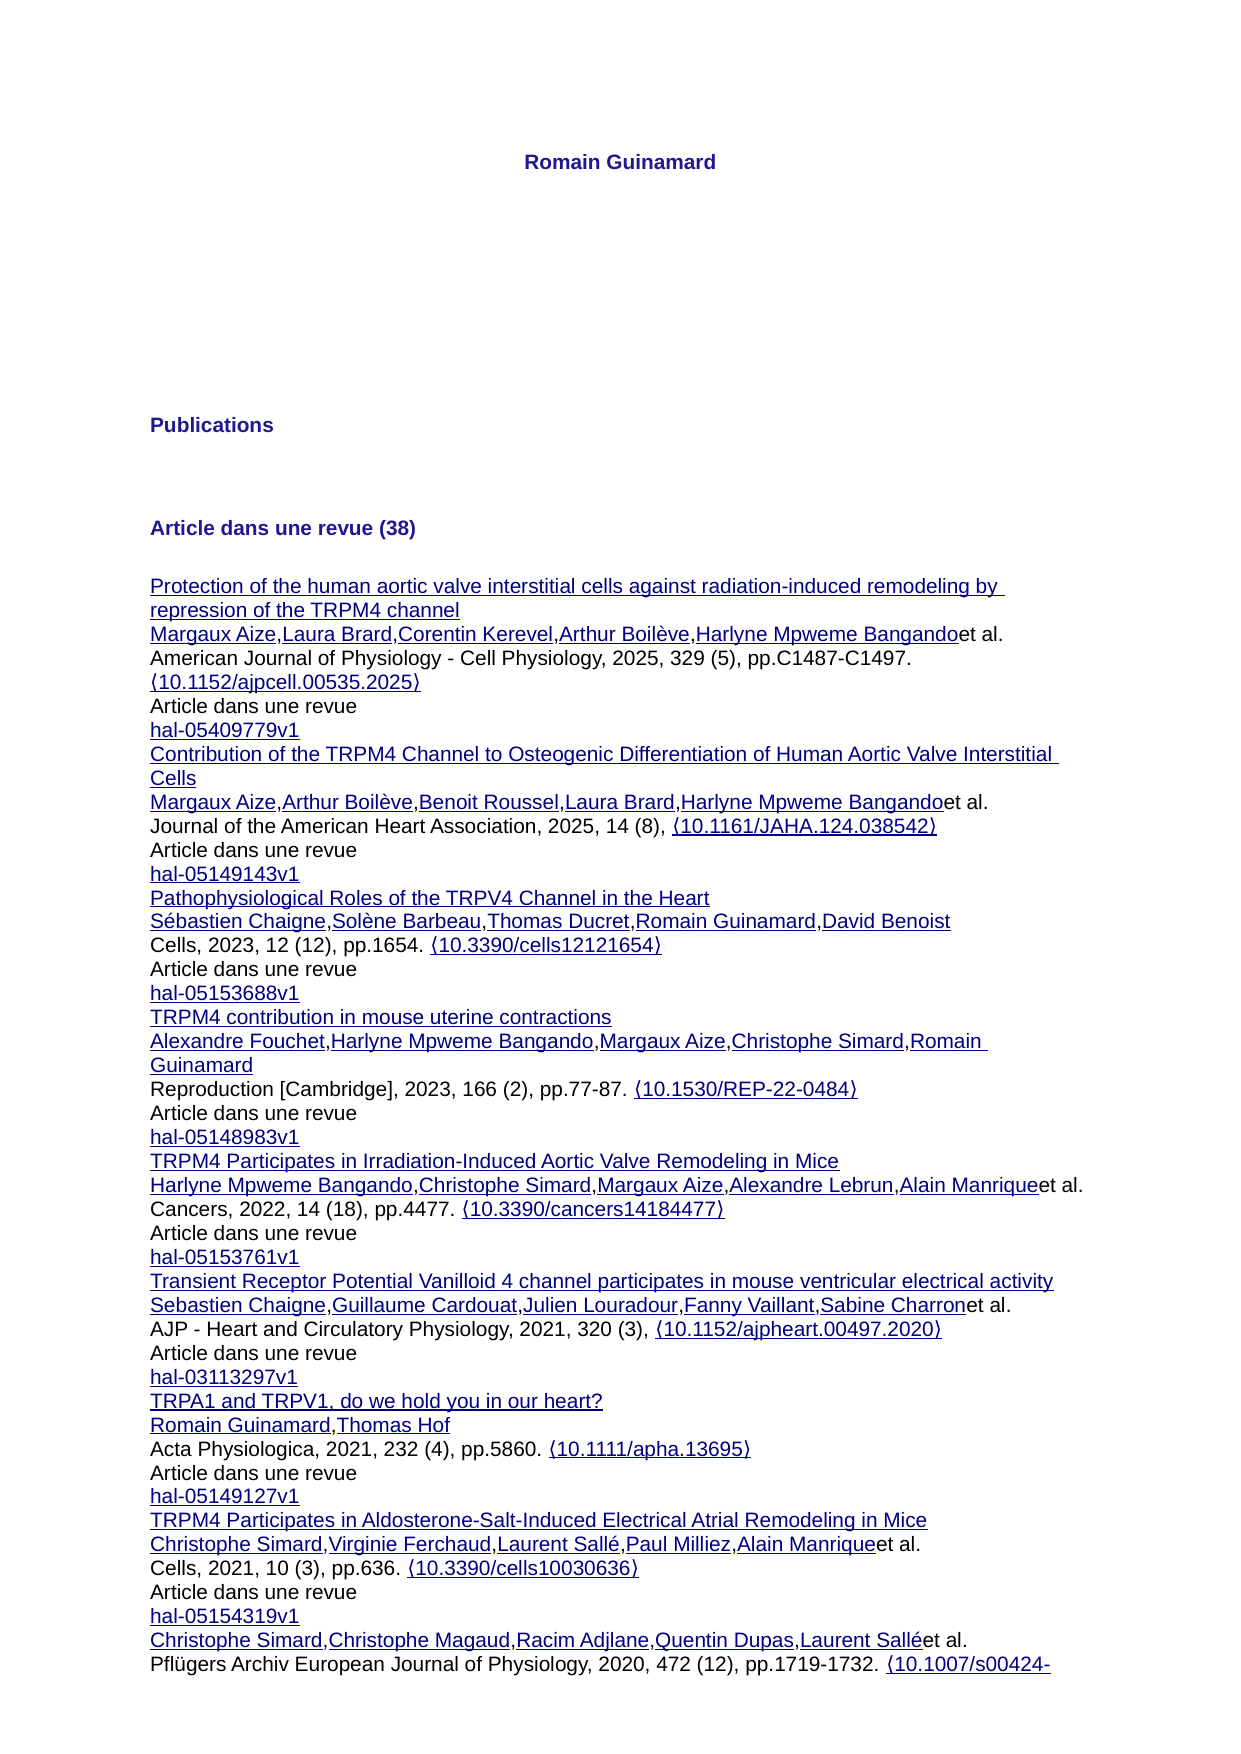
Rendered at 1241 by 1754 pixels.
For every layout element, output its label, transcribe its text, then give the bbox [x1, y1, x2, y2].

table_cell TRPA1 and TRPV1, do we hold you in our heart? Romain Guinamard,Thomas Hof Acta Physiologica, 2021, 232 (4), pp.5860. ⟨10.1111/apha.13695⟩ Article dans une revue hal-05149127v1 [150, 1389, 1090, 1508]
table_cell TRPM4 Participates in Aldosterone-Salt-Induced Electrical Atrial Remodeling in Mice Christophe Simard,Virginie Ferchaud,Laurent Sallé,Paul Milliez,Alain Manriqueet al. Cells, 2021, 10 (3), pp.636. ⟨10.3390/cells10030636⟩ Article dans une revue hal-05154319v1 [150, 1508, 1090, 1628]
subtitle Article dans une revue (38) [150, 516, 1090, 539]
table_cell Pathophysiological Roles of the TRPV4 Channel in the Heart Sébastien Chaigne,Solène Barbeau,Thomas Ducret,Romain Guinamard,David Benoist Cells, 2023, 12 (12), pp.1654. ⟨10.3390/cells12121654⟩ Article dans une revue hal-05153688v1 [150, 885, 1090, 1005]
table_cell TRPM4 Participates in Irradiation-Induced Aortic Valve Remodeling in Mice Harlyne Mpweme Bangando,Christophe Simard,Margaux Aize,Alexandre Lebrun,Alain Manriqueet al. Cancers, 2022, 14 (18), pp.4477. ⟨10.3390/cancers14184477⟩ Article dans une revue hal-05153761v1 [150, 1149, 1090, 1269]
table_header Protection of the human aortic valve interstitial cells against radiation-induced remodeling by repression of the TRPM4 channel Margaux Aize,Laura Brard,Corentin Kerevel,Arthur Boilève,Harlyne Mpweme Bangandoet al. American Journal of Physiology - Cell Physiology, 2025, 329 (5), pp.C1487-C1497. ⟨10.1152/ajpcell.00535.2025⟩ Article dans une revue hal-05409779v1 [150, 574, 1090, 742]
subtitle Publications [150, 412, 1090, 436]
table_cell Transient Receptor Potential Vanilloid 4 channel participates in mouse ventricular electrical activity Sebastien Chaigne,Guillaume Cardouat,Julien Louradour,Fanny Vaillant,Sabine Charronet al. AJP - Heart and Circulatory Physiology, 2021, 320 (3), ⟨10.1152/ajpheart.00497.2020⟩ Article dans une revue hal-03113297v1 [150, 1269, 1090, 1388]
table_cell Contribution of the TRPM4 Channel to Osteogenic Differentiation of Human Aortic Valve Interstitial Cells Margaux Aize,Arthur Boilève,Benoit Roussel,Laura Brard,Harlyne Mpweme Bangandoet al. Journal of the American Heart Association, 2025, 14 (8), ⟨10.1161/JAHA.124.038542⟩ Article dans une revue hal-05149143v1 [150, 742, 1090, 885]
subtitle Romain Guinamard [150, 150, 1090, 174]
table_cell TRPM4 non-selective cation channel in human atrial fibroblast growth Christophe Simard,Christophe Magaud,Racim Adjlane,Quentin Dupas,Laurent Salléet al. Pflügers Archiv European Journal of Physiology, 2020, 472 (12), pp.1719-1732. ⟨10.1007/s00424-020-02476-0⟩ Article dans une revue hal-03715736v1 [150, 1628, 1090, 1676]
table_cell TRPM4 contribution in mouse uterine contractions Alexandre Fouchet,Harlyne Mpweme Bangando,Margaux Aize,Christophe Simard,Romain Guinamard Reproduction [Cambridge], 2023, 166 (2), pp.77-87. ⟨10.1530/REP-22-0484⟩ Article dans une revue hal-05148983v1 [150, 1005, 1090, 1149]
